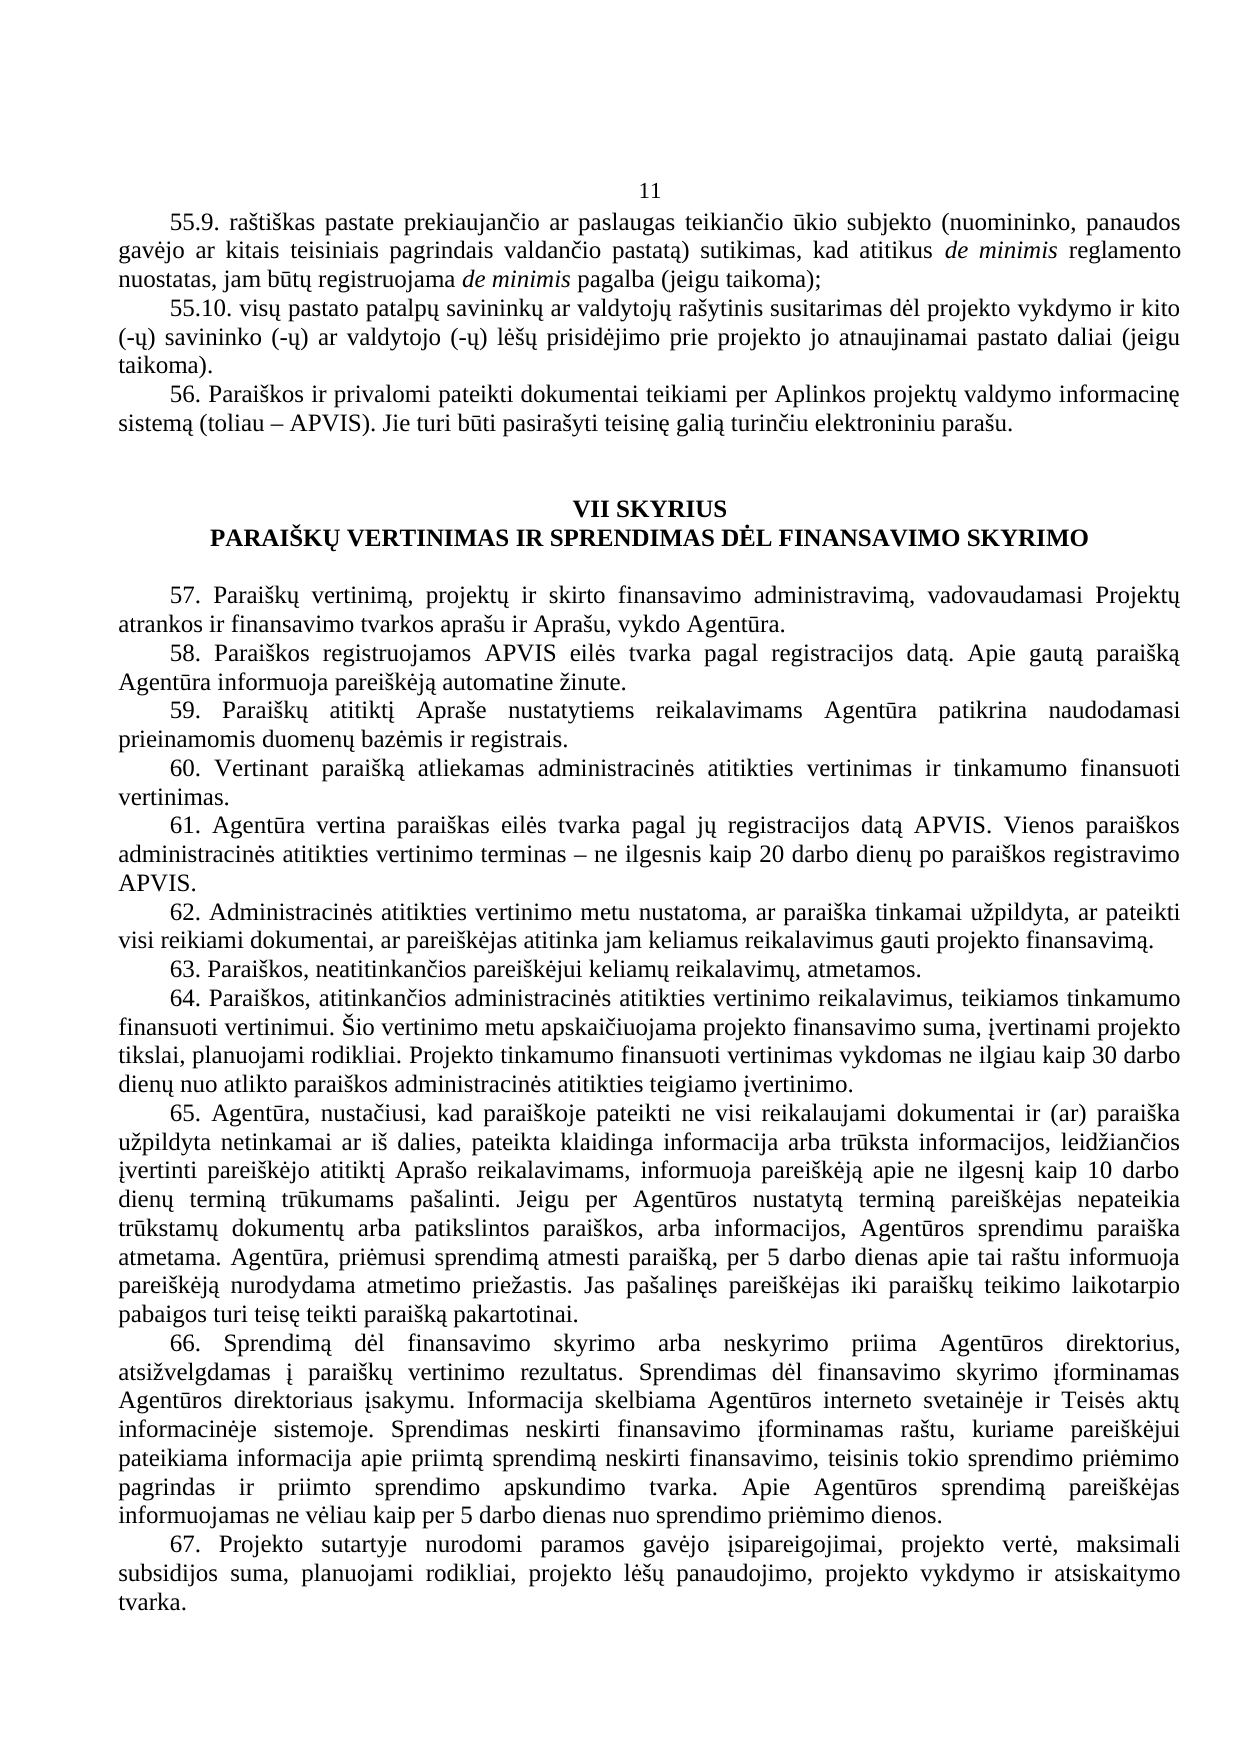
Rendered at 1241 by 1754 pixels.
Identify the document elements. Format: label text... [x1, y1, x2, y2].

text PARAIŠKŲ VERTINIMAS IR SPRENDIMAS DĖL FINANSAVIMO SKYRIMO [118, 523, 1181, 552]
text 61. Agentūra vertina paraiškas eilės tvarka pagal jų registracijos datą APVIS. Vienos paraiškos administracinės atitikties vertinimo terminas – ne ilgesnis kaip 20 darbo dienų po paraiškos registravimo APVIS. [118, 810, 1181, 897]
text 59. Paraiškų atitiktį Apraše nustatytiems reikalavimams Agentūra patikrina naudodamasi prieinamomis duomenų bazėmis ir registrais. [118, 695, 1181, 753]
text 66. Sprendimą dėl finansavimo skyrimo arba neskyrimo priima Agentūros direktorius, atsižvelgdamas į paraiškų vertinimo rezultatus. Sprendimas dėl finansavimo skyrimo įforminamas Agentūros direktoriaus įsakymu. Informacija skelbiama Agentūros interneto svetainėje ir Teisės aktų informacinėje sistemoje. Sprendimas neskirti finansavimo įforminamas raštu, kuriame pareiškėjui pateikiama informacija apie priimtą sprendimą neskirti finansavimo, teisinis tokio sprendimo priėmimo pagrindas ir priimto sprendimo apskundimo tvarka. Apie Agentūros sprendimą pareiškėjas informuojamas ne vėliau kaip per 5 darbo dienas nuo sprendimo priėmimo dienos. [118, 1328, 1181, 1529]
text 67. Projekto sutartyje nurodomi paramos gavėjo įsipareigojimai, projekto vertė, maksimali subsidijos suma, planuojami rodikliai, projekto lėšų panaudojimo, projekto vykdymo ir atsiskaitymo tvarka. [118, 1529, 1181, 1615]
text 55.9. raštiškas pastate prekiaujančio ar paslaugas teikiančio ūkio subjekto (nuomininko, panaudos gavėjo ar kitais teisiniais pagrindais valdančio pastatą) sutikimas, kad atitikus de minimis reglamento nuostatas, jam būtų registruojama de minimis pagalba (jeigu taikoma); [118, 207, 1181, 293]
text 56. Paraiškos ir privalomi pateikti dokumentai teikiami per Aplinkos projektų valdymo informacinę sistemą (toliau – APVIS). Jie turi būti pasirašyti teisinę galią turinčiu elektroniniu parašu. [118, 379, 1181, 437]
text 65. Agentūra, nustačiusi, kad paraiškoje pateikti ne visi reikalaujami dokumentai ir (ar) paraiška užpildyta netinkamai ar iš dalies, pateikta klaidinga informacija arba trūksta informacijos, leidžiančios įvertinti pareiškėjo atitiktį Aprašo reikalavimams, informuoja pareiškėją apie ne ilgesnį kaip 10 darbo dienų terminą trūkumams pašalinti. Jeigu per Agentūros nustatytą terminą pareiškėjas nepateikia trūkstamų dokumentų arba patikslintos paraiškos, arba informacijos, Agentūros sprendimu paraiška atmetama. Agentūra, priėmusi sprendimą atmesti paraišką, per 5 darbo dienas apie tai raštu informuoja pareiškėją nurodydama atmetimo priežastis. Jas pašalinęs pareiškėjas iki paraiškų teikimo laikotarpio pabaigos turi teisę teikti paraišką pakartotinai. [118, 1098, 1181, 1328]
text 60. Vertinant paraišką atliekamas administracinės atitikties vertinimas ir tinkamumo finansuoti vertinimas. [118, 753, 1181, 810]
text 57. Paraiškų vertinimą, projektų ir skirto finansavimo administravimą, vadovaudamasi Projektų atrankos ir finansavimo tvarkos aprašu ir Aprašu, vykdo Agentūra. [118, 580, 1181, 638]
text 64. Paraiškos, atitinkančios administracinės atitikties vertinimo reikalavimus, teikiamos tinkamumo finansuoti vertinimui. Šio vertinimo metu apskaičiuojama projekto finansavimo suma, įvertinami projekto tikslai, planuojami rodikliai. Projekto tinkamumo finansuoti vertinimas vykdomas ne ilgiau kaip 30 darbo dienų nuo atlikto paraiškos administracinės atitikties teigiamo įvertinimo. [118, 983, 1181, 1098]
text 62. Administracinės atitikties vertinimo metu nustatoma, ar paraiška tinkamai užpildyta, ar pateikti visi reikiami dokumentai, ar pareiškėjas atitinka jam keliamus reikalavimus gauti projekto finansavimą. [118, 897, 1181, 954]
text 58. Paraiškos registruojamos APVIS eilės tvarka pagal registracijos datą. Apie gautą paraišką Agentūra informuoja pareiškėją automatine žinute. [118, 638, 1181, 695]
text VII SKYRIUS [118, 494, 1181, 523]
text 63. Paraiškos, neatitinkančios pareiškėjui keliamų reikalavimų, atmetamos. [118, 954, 1181, 983]
text 55.10. visų pastato patalpų savininkų ar valdytojų rašytinis susitarimas dėl projekto vykdymo ir kito (-ų) savininko (-ų) ar valdytojo (-ų) lėšų prisidėjimo prie projekto jo atnaujinamai pastato daliai (jeigu taikoma). [118, 293, 1181, 379]
